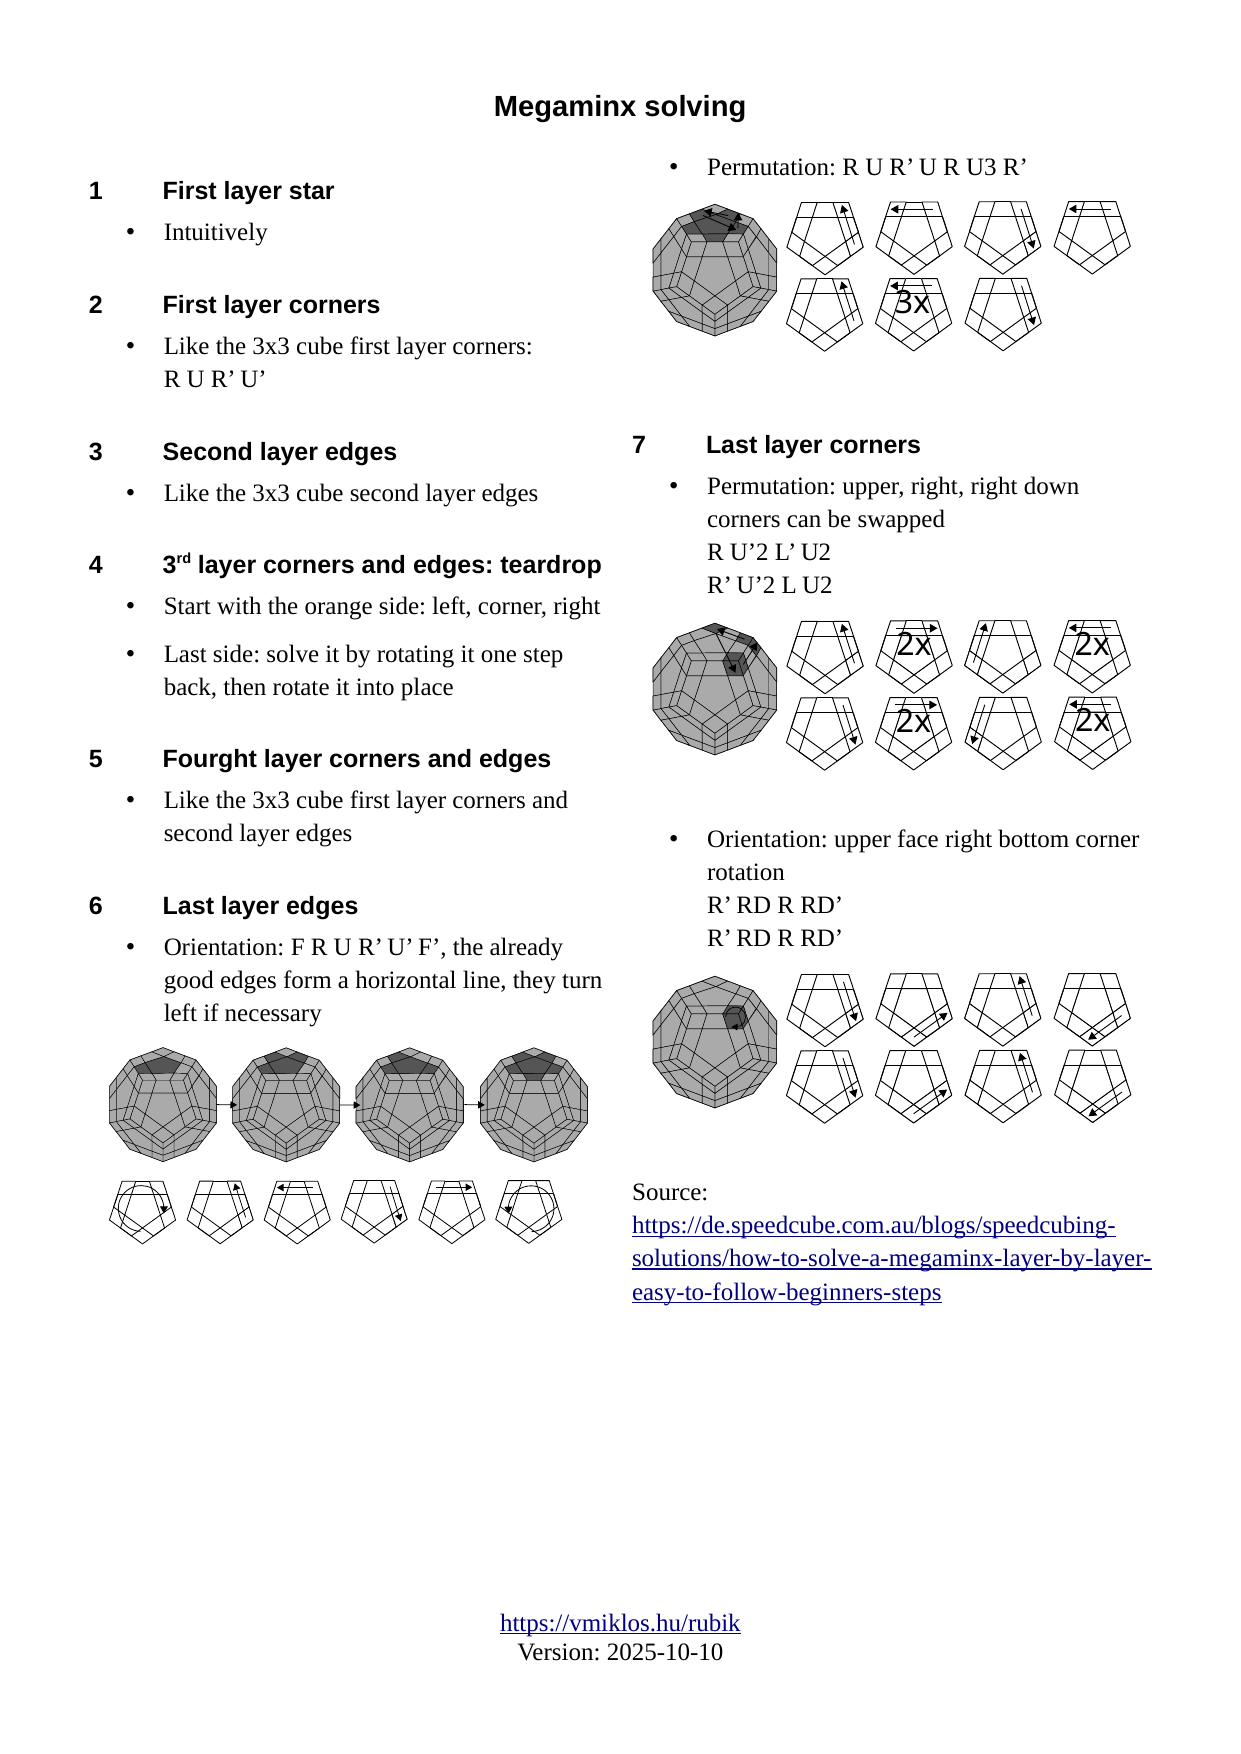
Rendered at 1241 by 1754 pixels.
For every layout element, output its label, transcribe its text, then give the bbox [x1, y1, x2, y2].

subtitle 3rd layer corners and edges: teardrop [88, 550, 608, 579]
list Orientation: upper face right bottom corner rotation R’ RD R RD’ R’ RD R RD’ [669, 824, 1152, 952]
subtitle First layer star [88, 176, 608, 205]
list Intuitively [126, 217, 608, 246]
subtitle Last layer edges [88, 891, 608, 919]
list Permutation: upper, right, right down corners can be swapped R U’2 L’ U2 R’ U’2 L U2 [669, 471, 1152, 599]
text Source: https://de.speedcube.com.au/blogs/speedcubing-solutions/how-to-solve-a-megaminx-layer-by-layer- [632, 1177, 1152, 1268]
subtitle Last layer corners [632, 430, 1152, 459]
list Like the 3x3 cube first layer corners and second layer edges [126, 785, 608, 847]
list Last side: solve it by rotating it one step back, then rotate it into place [126, 639, 608, 701]
subtitle Fourght layer corners and edges [88, 744, 608, 773]
list Like the 3x3 cube second layer edges [126, 478, 608, 506]
list Orientation: F R U R’ U’ F’, the already good edges form a horizontal line, they turn left if necessary [126, 932, 608, 1027]
list Start with the orange side: left, corner, right [126, 591, 608, 620]
list Permutation: R U R’ U R U3 R’ [669, 152, 1152, 180]
list Like the 3x3 cube first layer corners: R U R’ U’ [126, 331, 608, 393]
subtitle First layer corners [88, 290, 608, 319]
subtitle Second layer edges [88, 436, 608, 465]
text easy-to-follow-beginners-steps [632, 1270, 1152, 1305]
